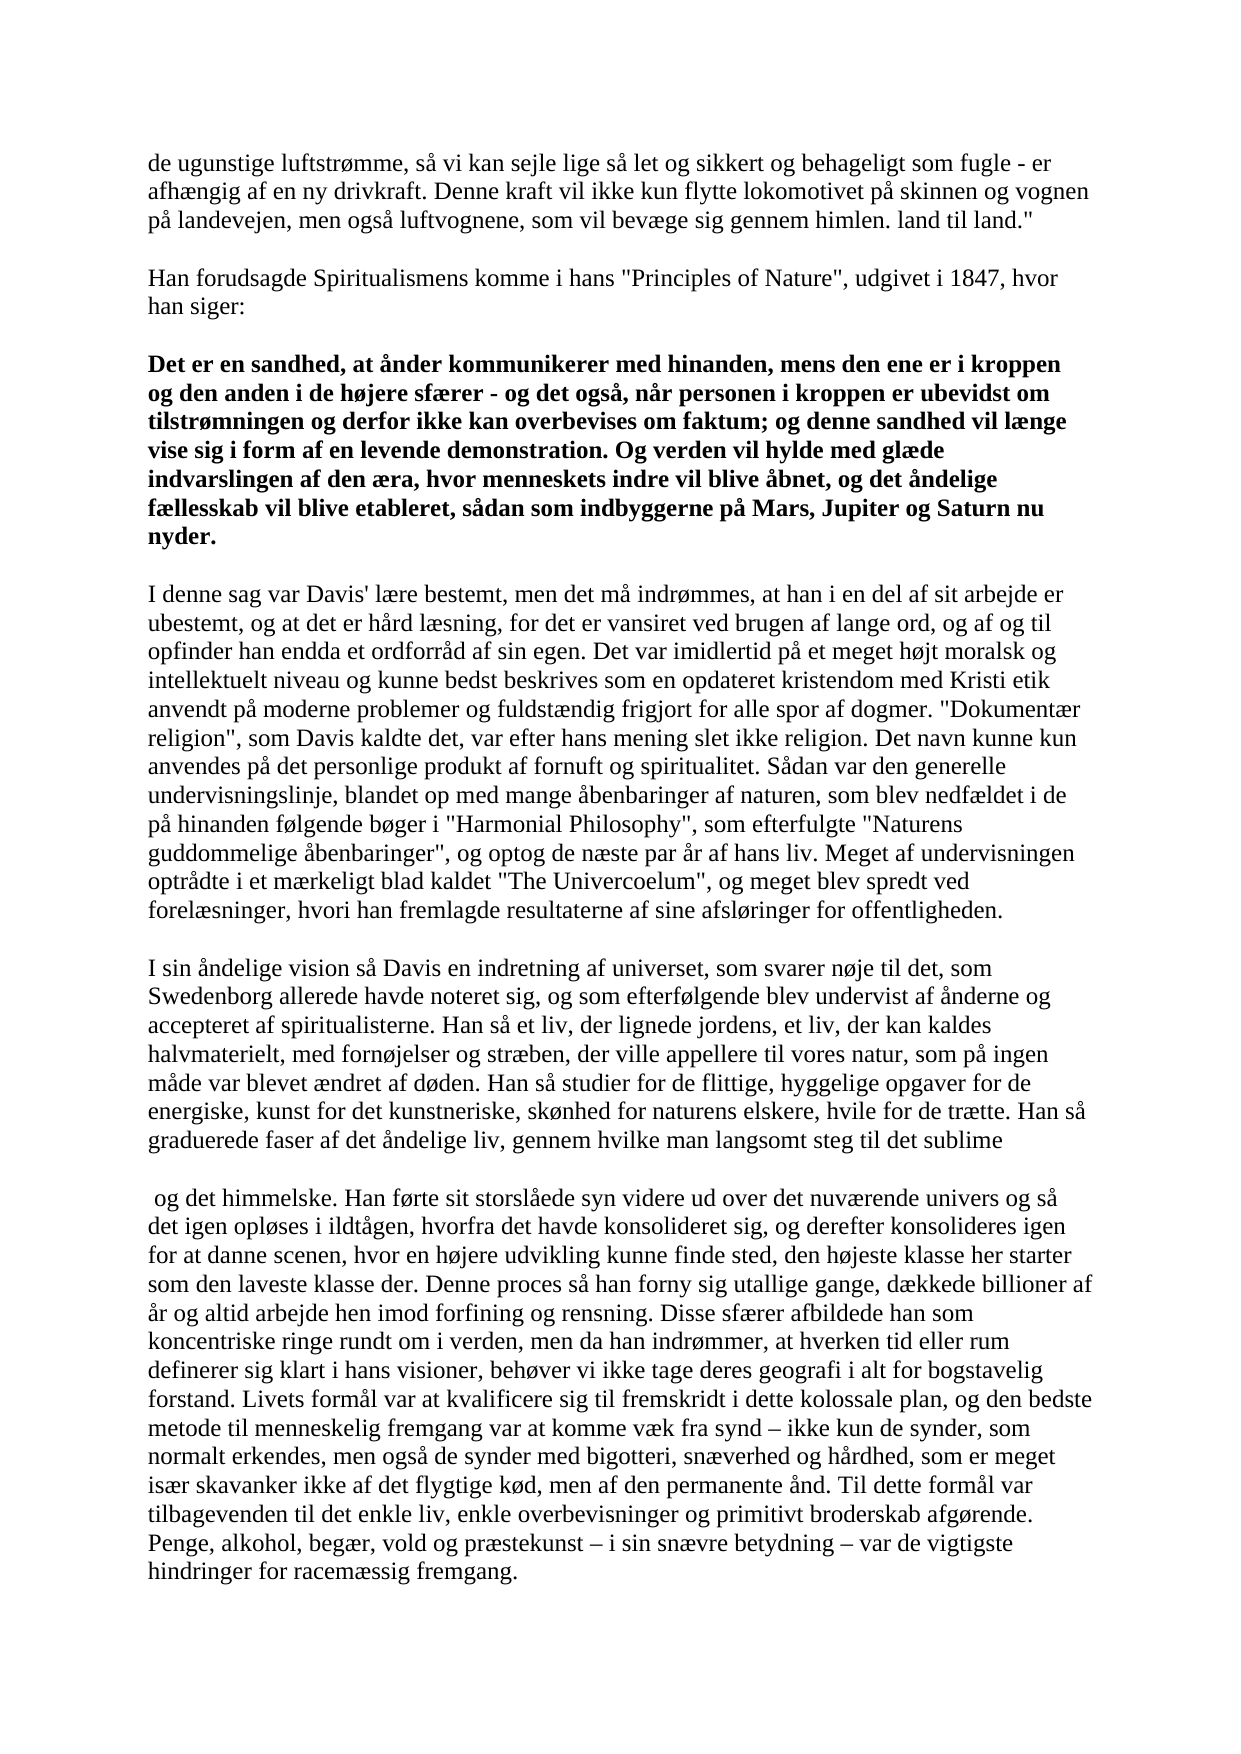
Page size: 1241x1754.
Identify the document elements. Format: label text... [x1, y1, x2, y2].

text de ugunstige luftstrømme, så vi kan sejle lige så let og sikkert og behageligt som fugle - er afhængig af en ny drivkraft. Denne kraft vil ikke kun flytte lokomotivet på skinnen og vognen på landevejen, men også luftvognene, som vil bevæge sig gennem himlen. land til land." [148, 148, 1093, 234]
text Han forudsagde Spiritualismens komme i hans "Principles of Nature", udgivet i 1847, hvor han siger: [148, 263, 1093, 320]
text Det er en sandhed, at ånder kommunikerer med hinanden, mens den ene er i kroppen og den anden i de højere sfærer - og det også, når personen i kroppen er ubevidst om tilstrømningen og derfor ikke kan overbevises om faktum; og denne sandhed vil længe vise sig i form af en levende demonstration. Og verden vil hylde med glæde indvarslingen af ​​den æra, hvor menneskets indre vil blive åbnet, og det åndelige fællesskab vil blive etableret, sådan som indbyggerne på Mars, Jupiter og Saturn nu nyder. [148, 349, 1093, 550]
text og det himmelske. Han førte sit storslåede syn videre ud over det nuværende univers og så det igen opløses i ildtågen, hvorfra det havde konsolideret sig, og derefter konsolideres igen for at danne scenen, hvor en højere udvikling kunne finde sted, den højeste klasse her starter som den laveste klasse der. Denne proces så han forny sig utallige gange, dækkede billioner af år og altid arbejde hen imod forfining og rensning. Disse sfærer afbildede han som koncentriske ringe rundt om i verden, men da han indrømmer, at hverken tid eller rum definerer sig klart i hans visioner, behøver vi ikke tage deres geografi i alt for bogstavelig forstand. Livets formål var at kvalificere sig til fremskridt i dette kolossale plan, og den bedste metode til menneskelig fremgang var at komme væk fra synd – ikke kun de synder, som normalt erkendes, men også de synder med bigotteri, snæverhed og hårdhed, som er meget især skavanker ikke af det flygtige kød, men af ​​den permanente ånd. Til dette formål var tilbagevenden til det enkle liv, enkle overbevisninger og primitivt broderskab afgørende. Penge, alkohol, begær, vold og præstekunst – i sin snævre betydning – var de vigtigste hindringer for racemæssig fremgang. [148, 1183, 1093, 1585]
text I denne sag var Davis' lære bestemt, men det må indrømmes, at han i en del af sit arbejde er ubestemt, og at det er hård læsning, for det er vansiret ved brugen af ​​lange ord, og af og til opfinder han endda et ordforråd af sin egen. Det var imidlertid på et meget højt moralsk og intellektuelt niveau og kunne bedst beskrives som en opdateret kristendom med Kristi etik anvendt på moderne problemer og fuldstændig frigjort for alle spor af dogmer. "Dokumentær religion", som Davis kaldte det, var efter hans mening slet ikke religion. Det navn kunne kun anvendes på det personlige produkt af fornuft og spiritualitet. Sådan var den generelle undervisningslinje, blandet op med mange åbenbaringer af naturen, som blev nedfældet i de på hinanden følgende bøger i "Harmonial Philosophy", som efterfulgte "Naturens guddommelige åbenbaringer", og optog de næste par år af hans liv. Meget af undervisningen optrådte i et mærkeligt blad kaldet "The Univercoelum", og meget blev spredt ved forelæsninger, hvori han fremlagde resultaterne af sine afsløringer for offentligheden. [148, 579, 1093, 924]
text I sin åndelige vision så Davis en indretning af universet, som svarer nøje til det, som Swedenborg allerede havde noteret sig, og som efterfølgende blev undervist af ånderne og accepteret af spiritualisterne. Han så et liv, der lignede jordens, et liv, der kan kaldes halvmaterielt, med fornøjelser og stræben, der ville appellere til vores natur, som på ingen måde var blevet ændret af døden. Han så studier for de flittige, hyggelige opgaver for de energiske, kunst for det kunstneriske, skønhed for naturens elskere, hvile for de trætte. Han så graduerede faser af det åndelige liv, gennem hvilke man langsomt steg til det sublime [148, 953, 1093, 1154]
